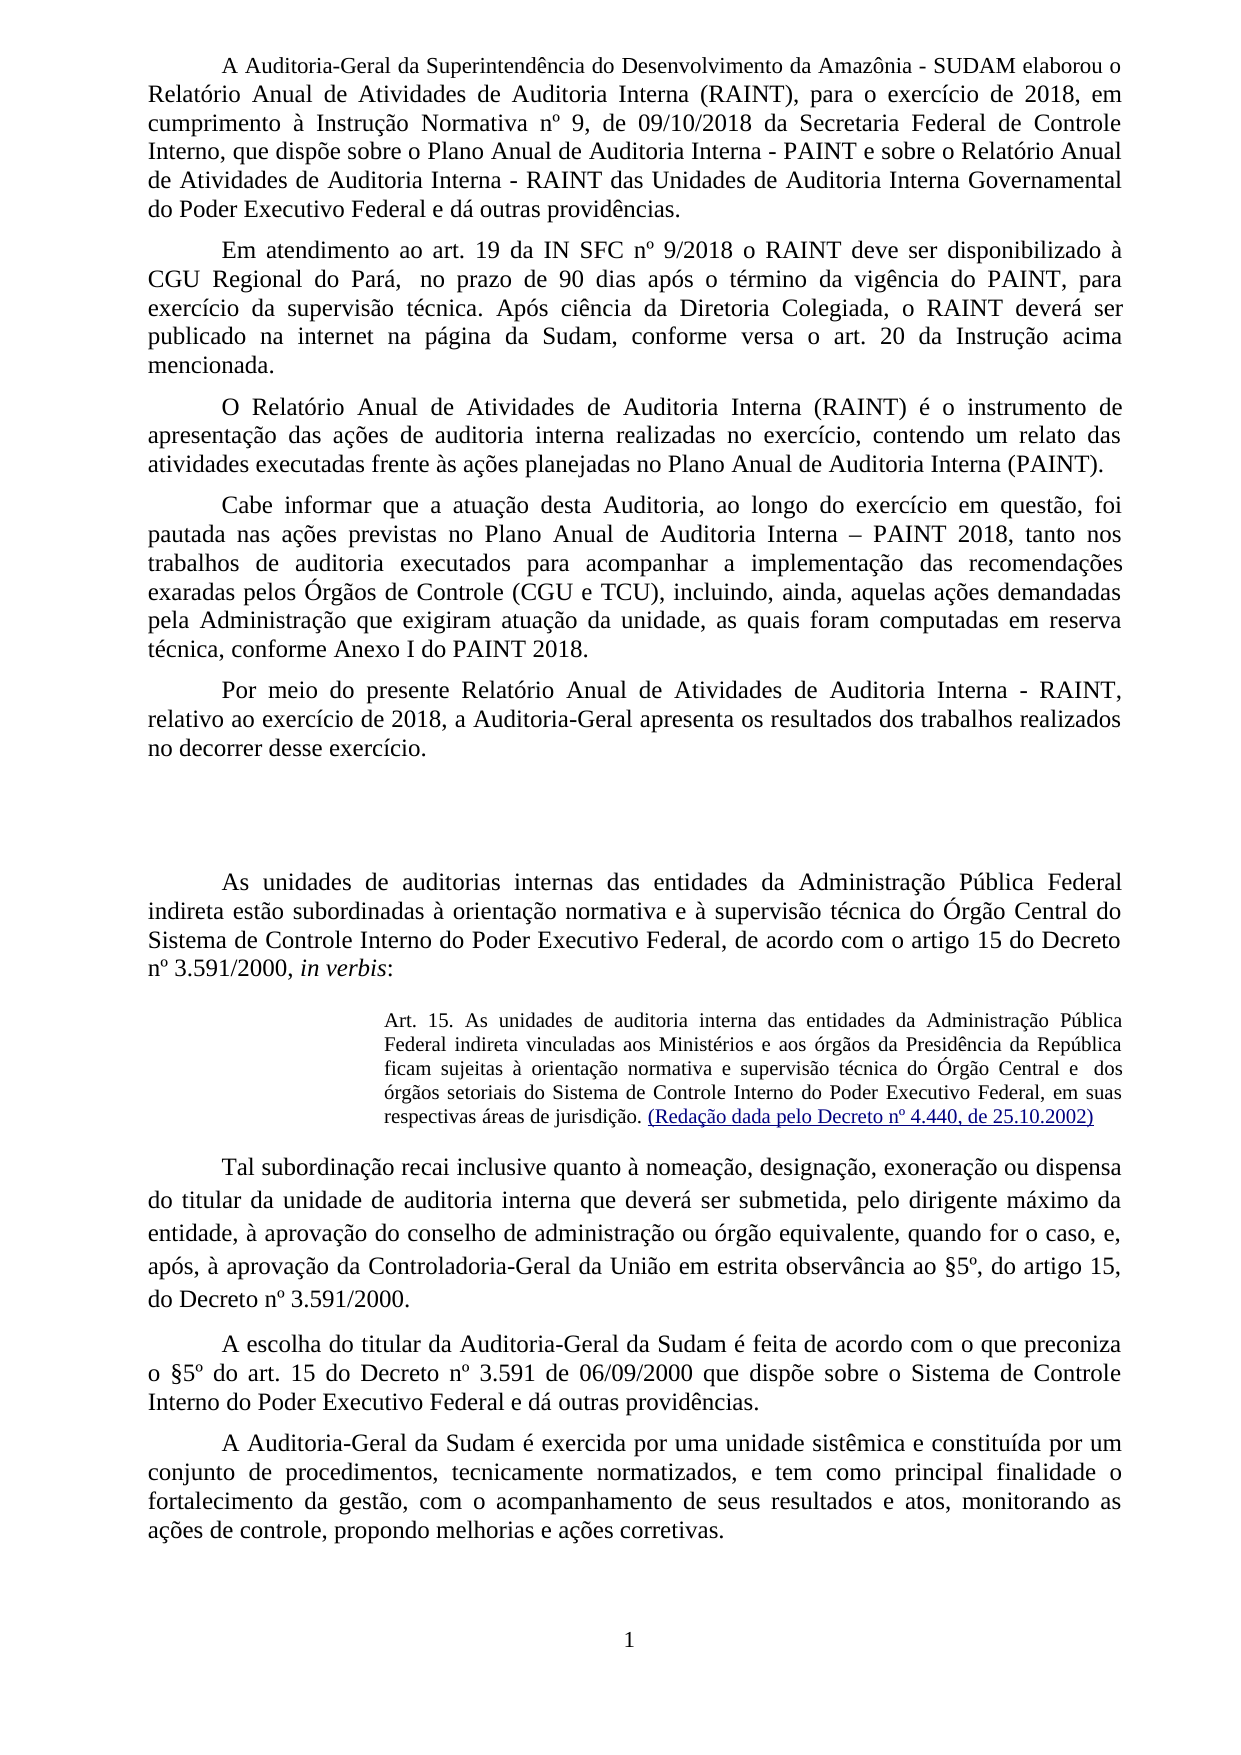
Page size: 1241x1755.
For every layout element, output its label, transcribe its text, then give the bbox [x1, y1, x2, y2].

text 1. APRESENTAÇÃO [154, 0, 1126, 28]
text A Auditoria-Geral da Superintendência do Desenvolvimento da Amazônia - SUDAM elaborou o Relatório Anual de Atividades de Auditoria Interna (RAINT), para o exercício de 2018, em cumprimento à Instrução Normativa nº 9, de 09/10/2018 da Secretaria Federal de Controle Interno, que dispõe sobre o Plano Anual de Auditoria Interna - PAINT e sobre o Relatório Anual de Atividades de Auditoria Interna - RAINT das Unidades de Auditoria Interna Governamental do Poder Executivo Federal e dá outras providências. [148, 53, 1123, 223]
text 2. AUDITORIA-GERAL DA SUDAM [148, 787, 1126, 816]
text Em atendimento ao art. 19 da IN SFC nº 9/2018 o RAINT deve ser disponibilizado à CGU Regional do Pará, no prazo de 90 dias após o término da vigência do PAINT, para exercício da supervisão técnica. Após ciência da Diretoria Colegiada, o RAINT deverá ser publicado na internet na página da Sudam, conforme versa o art. 20 da Instrução acima mencionada. [148, 235, 1123, 379]
text Por meio do presente Relatório Anual de Atividades de Auditoria Interna - RAINT, relativo ao exercício de 2018, a Auditoria-Geral apresenta os resultados dos trabalhos realizados no decorrer desse exercício. [148, 675, 1123, 762]
text A Auditoria-Geral da Sudam é exercida por uma unidade sistêmica e constituída por um conjunto de procedimentos, tecnicamente normatizados, e tem como principal finalidade o fortalecimento da gestão, com o acompanhamento de seus resultados e atos, monitorando as ações de controle, propondo melhorias e ações corretivas. [148, 1428, 1122, 1543]
text Cabe informar que a atuação desta Auditoria, ao longo do exercício em questão, foi pautada nas ações previstas no Plano Anual de Auditoria Interna – PAINT 2018, tanto nos trabalhos de auditoria executados para acompanhar a implementação das recomendações exaradas pelos Órgãos de Controle (CGU e TCU), incluindo, ainda, aquelas ações demandadas pela Administração que exigiram atuação da unidade, as quais foram computadas em reserva técnica, conforme Anexo I do PAINT 2018. [148, 490, 1123, 663]
text Tal subordinação recai inclusive quanto à nomeação, designação, exoneração ou dispensa do titular da unidade de auditoria interna que deverá ser submetida, pelo dirigente máximo da entidade, à aprovação do conselho de administração ou órgão equivalente, quando for o caso, e, após, à aprovação da Controladoria-Geral da União em estrita observância ao §5º, do artigo 15, do Decreto nº 3.591/2000. [148, 1152, 1122, 1313]
text O Relatório Anual de Atividades de Auditoria Interna (RAINT) é o instrumento de apresentação das ações de auditoria interna realizadas no exercício, contendo um relato das atividades executadas frente às ações planejadas no Plano Anual de Auditoria Interna (PAINT). [148, 392, 1122, 478]
text As unidades de auditorias internas das entidades da Administração Pública Federal indireta estão subordinadas à orientação normativa e à supervisão técnica do Órgão Central do Sistema de Controle Interno do Poder Executivo Federal, de acordo com o artigo 15 do Decreto nº 3.591/2000, in verbis: [148, 867, 1123, 982]
text A escolha do titular da Auditoria-Geral da Sudam é feita de acordo com o que preconiza o §5º do art. 15 do Decreto nº 3.591 de 06/09/2000 que dispõe sobre o Sistema de Controle Interno do Poder Executivo Federal e dá outras providências. [148, 1329, 1122, 1416]
text Art. 15. As unidades de auditoria interna das entidades da Administração Pública Federal indireta vinculadas aos Ministérios e aos órgãos da Presidência da República ficam sujeitas à orientação normativa e supervisão técnica do Órgão Central e dos órgãos setoriais do Sistema de Controle Interno do Poder Executivo Federal, em suas respectivas áreas de jurisdição. (Redação dada pelo Decreto nº 4.440, de 25.10.2002) [384, 1007, 1123, 1128]
